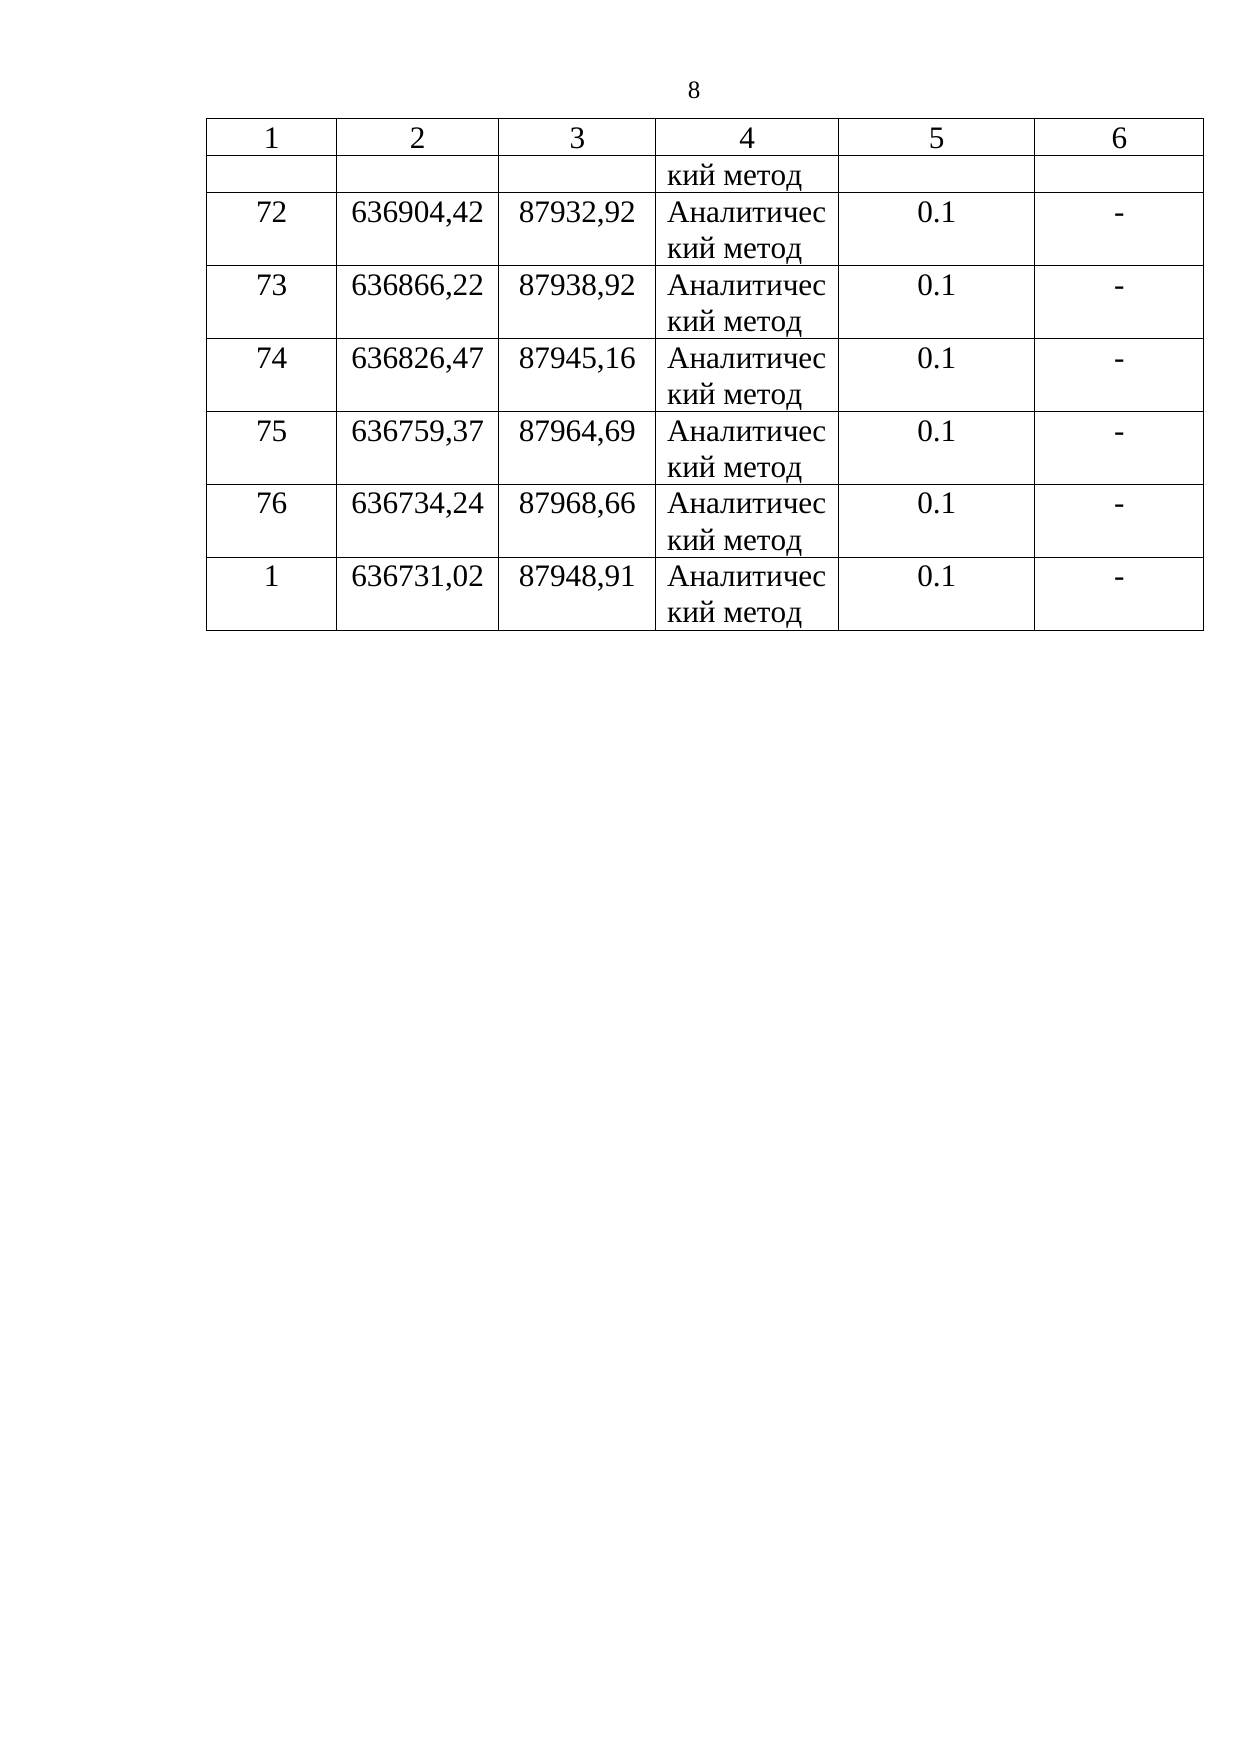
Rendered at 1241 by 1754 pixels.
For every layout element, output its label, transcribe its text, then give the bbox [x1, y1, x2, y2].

table_header 3 [499, 119, 655, 155]
table_cell - [1035, 266, 1203, 338]
table_cell кий метод [656, 156, 838, 192]
table_cell 74 [207, 339, 336, 411]
table_cell 76 [207, 485, 336, 557]
table_cell [207, 156, 336, 192]
table_cell 636826,47 [337, 339, 498, 411]
table_cell 0.1 [839, 266, 1034, 338]
table_cell 75 [207, 412, 336, 484]
table_header 4 [656, 119, 838, 155]
table_cell 72 [207, 193, 336, 265]
table_header 6 [1035, 119, 1203, 155]
table_cell 0.1 [839, 339, 1034, 411]
table_cell 87968,66 [499, 485, 655, 557]
table_cell 636731,02 [337, 558, 498, 629]
table_cell 636866,22 [337, 266, 498, 338]
table_cell - [1035, 193, 1203, 265]
table_cell - [1035, 412, 1203, 484]
table_cell 636904,42 [337, 193, 498, 265]
table_cell - [1035, 156, 1203, 192]
table_cell 0.1 [839, 485, 1034, 557]
table_cell 87938,92 [499, 266, 655, 338]
table_header 5 [839, 119, 1034, 155]
table_cell 87964,69 [499, 412, 655, 484]
table_cell Аналитический метод [656, 266, 838, 338]
table_cell [839, 156, 1034, 192]
table_cell Аналитический метод [656, 339, 838, 411]
table_header 1 [207, 119, 336, 155]
table_cell 87932,92 [499, 193, 655, 265]
table_cell - [1035, 558, 1203, 629]
table_cell Аналитический метод [656, 558, 838, 629]
table_cell 636734,24 [337, 485, 498, 557]
table_header 2 [337, 119, 498, 155]
table_cell - [1035, 339, 1203, 411]
table_cell Аналитический метод [656, 485, 838, 557]
table_cell - [1035, 485, 1203, 557]
table_cell 0.1 [839, 412, 1034, 484]
table_cell [499, 156, 655, 192]
table_cell Аналитический метод [656, 193, 838, 265]
table_cell 0.1 [839, 558, 1034, 629]
table_cell 636759,37 [337, 412, 498, 484]
table_cell 87945,16 [499, 339, 655, 411]
table_cell 1 [207, 558, 336, 629]
table_cell [337, 156, 498, 192]
table_cell 0.1 [839, 193, 1034, 265]
table_cell Аналитический метод [656, 412, 838, 484]
table_cell 87948,91 [499, 558, 655, 629]
table_cell 73 [207, 266, 336, 338]
